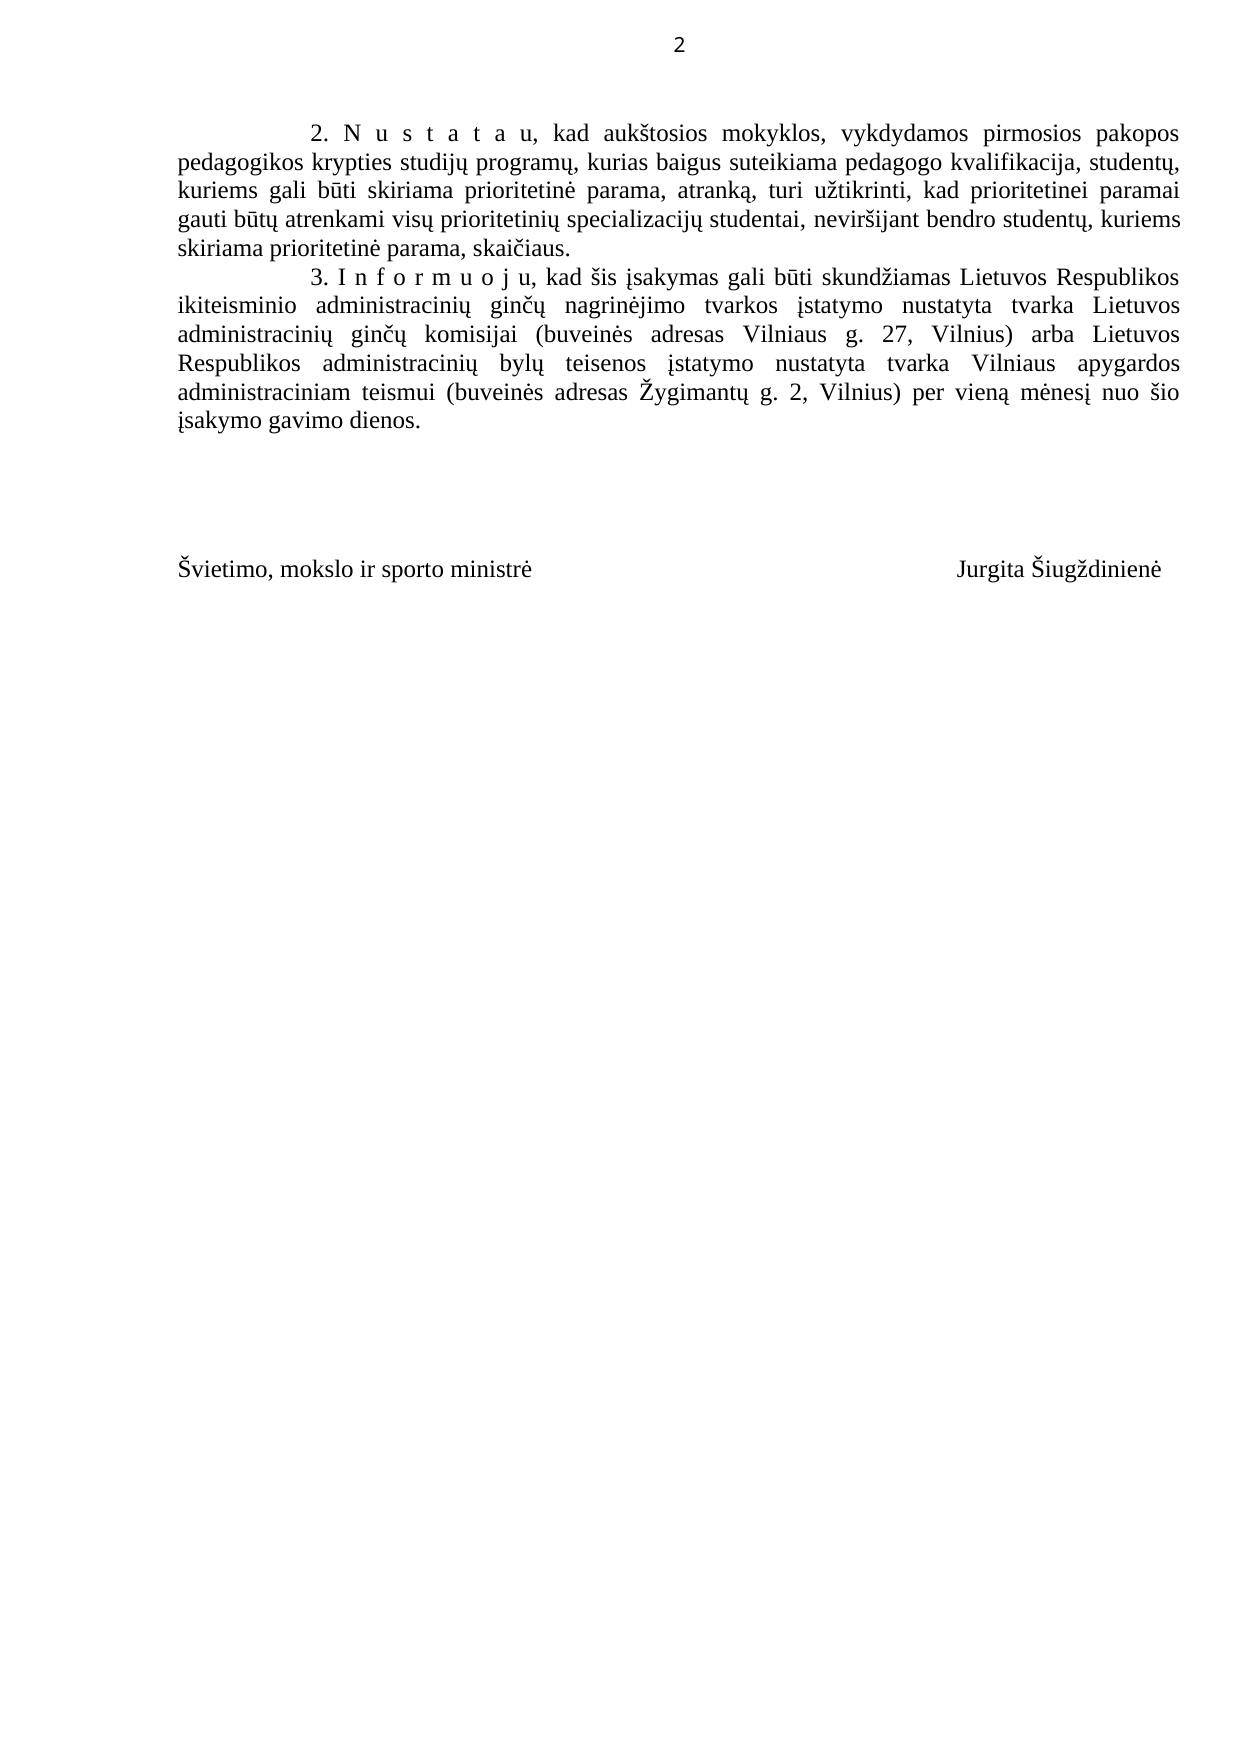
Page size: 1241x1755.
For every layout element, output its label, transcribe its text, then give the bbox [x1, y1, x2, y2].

text Švietimo, mokslo ir sporto ministrė Jurgita Šiugždinienė [177, 554, 1181, 583]
text 2. N u s t a t a u, kad aukštosios mokyklos, vykdydamos pirmosios pakopos pedagogikos krypties studijų programų, kurias baigus suteikiama pedagogo kvalifikacija, studentų, kuriems gali būti skiriama prioritetinė parama, atranką, turi užtikrinti, kad prioritetinei paramai gauti būtų atrenkami visų prioritetinių specializacijų studentai, neviršijant bendro studentų, kuriems skiriama prioritetinė parama, skaičiaus. [177, 118, 1181, 262]
text 3. I n f o r m u o j u, kad šis įsakymas gali būti skundžiamas Lietuvos Respublikos ikiteisminio administracinių ginčų nagrinėjimo tvarkos įstatymo nustatyta tvarka Lietuvos administracinių ginčų komisijai (buveinės adresas Vilniaus g. 27, Vilnius) arba Lietuvos Respublikos administracinių bylų teisenos įstatymo nustatyta tvarka Vilniaus apygardos administraciniam teismui (buveinės adresas Žygimantų g. 2, Vilnius) per vieną mėnesį nuo šio įsakymo gavimo dienos. [177, 262, 1181, 434]
